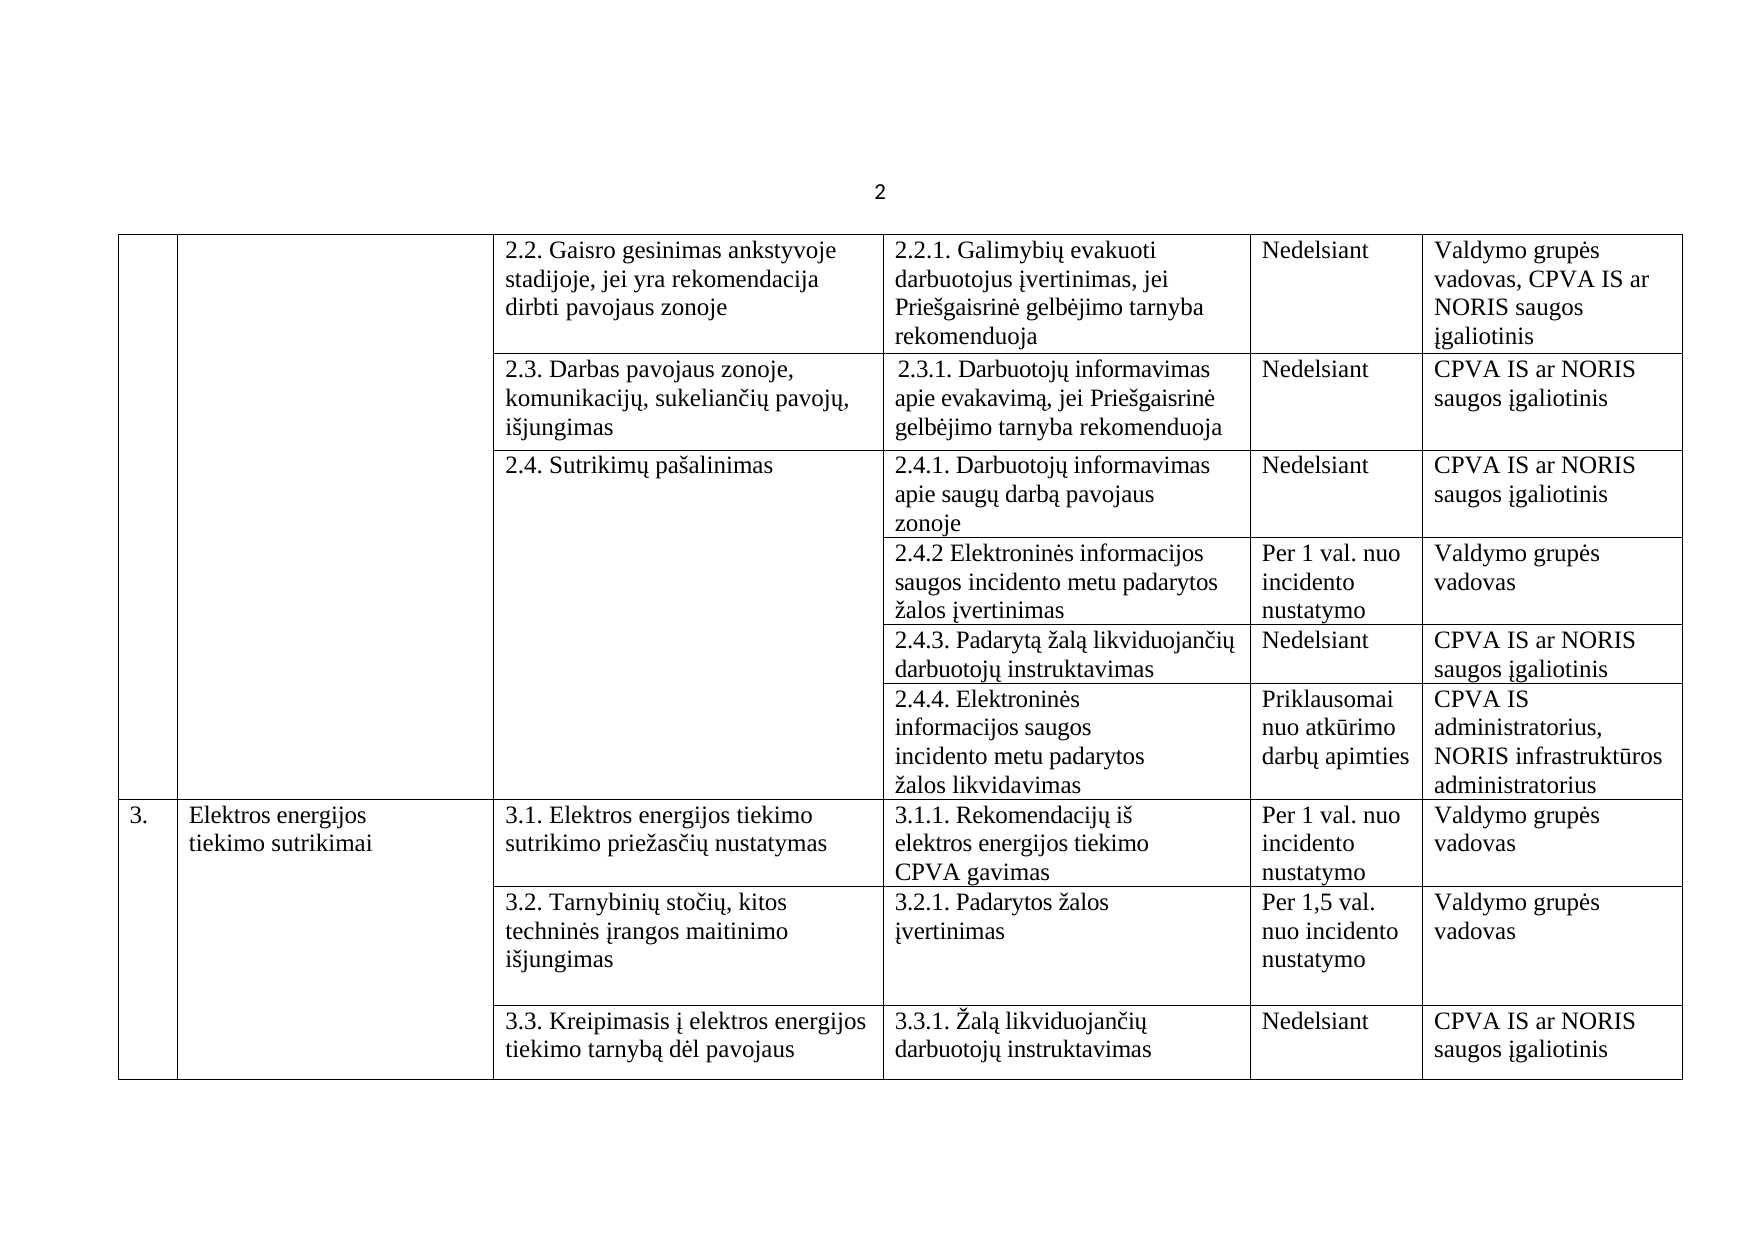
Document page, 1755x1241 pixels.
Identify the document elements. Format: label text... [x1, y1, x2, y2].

table_cell 3. [119, 800, 177, 1078]
table_cell 2.4. Sutrikimų pašalinimas [494, 451, 883, 799]
table_cell 3.1.1. Rekomendacijų iš elektros energijos tiekimo CPVA gavimas [1193, 800, 1250, 886]
table_cell Priklausomai nuo atkūrimo darbų apimties [1251, 684, 1422, 799]
table_cell Per 1 val. nuo incidento nustatymo [1251, 538, 1262, 624]
table_cell Per 1 val. nuo incidento nustatymo [1411, 538, 1422, 624]
table_cell 3.2.1. Padarytos žalos įvertinimas [884, 887, 1250, 1005]
table_cell Nedelsiant [1251, 451, 1422, 537]
table_cell [119, 235, 177, 799]
table_cell Nedelsiant [1251, 354, 1422, 449]
table_cell Valdymo grupės vadovas [1423, 538, 1682, 624]
table_cell CPVA IS ar NORIS saugos įgaliotinis [1423, 451, 1682, 537]
table_cell Nedelsiant [1251, 235, 1422, 353]
table_cell 3.2. Tarnybinių stočių, kitos techninės įrangos maitinimo išjungimas [494, 887, 883, 1005]
table_cell Nedelsiant [1251, 1006, 1422, 1078]
table_cell 3.3. Kreipimasis į elektros energijos tiekimo tarnybą dėl pavojaus [494, 1006, 883, 1078]
table_cell [178, 235, 493, 799]
table_cell Per 1,5 val. nuo incidento nustatymo [1251, 887, 1422, 1005]
table_cell Elektros energijos tiekimo sutrikimai [178, 800, 493, 1078]
table_cell 2.2. Gaisro gesinimas ankstyvoje stadijoje, jei yra rekomendacija dirbti pavojaus zonoje [494, 235, 883, 353]
table_cell Valdymo grupės vadovas [1423, 887, 1682, 1005]
table_cell Valdymo grupės vadovas, CPVA IS ar NORIS saugos įgaliotinis [1423, 235, 1682, 353]
table_cell CPVA IS ar NORIS saugos įgaliotinis [1423, 1006, 1682, 1078]
table_cell 3.1. Elektros energijos tiekimo sutrikimo priežasčių nustatymas [494, 800, 883, 886]
table_cell 3.3.1. Žalą likviduojančių darbuotojų instruktavimas [884, 1006, 1250, 1078]
table_cell Per 1 val. nuo incidento nustatymo [1411, 800, 1422, 886]
table_cell Nedelsiant [1251, 625, 1422, 683]
table_cell 2.4.1. Darbuotojų informavimas apie saugų darbą pavojaus zonoje [1224, 451, 1250, 537]
table_cell CPVA IS ar NORIS saugos įgaliotinis [1423, 354, 1682, 449]
table_cell Valdymo grupės vadovas [1423, 800, 1682, 886]
table_cell 2.3. Darbas pavojaus zonoje, komunikacijų, sukeliančių pavojų, išjungimas [494, 354, 883, 449]
table_cell Per 1 val. nuo incidento nustatymo [1251, 800, 1262, 886]
table_cell 2.2.1. Galimybių evakuoti darbuotojus įvertinimas, jei Priešgaisrinė gelbėjimo tarnyba rekomenduoja [884, 235, 1250, 353]
table_cell 2.3.1. Darbuotojų informavimas apie evakavimą, jei Priešgaisrinė gelbėjimo tarnyba rekomenduoja [884, 354, 1250, 449]
table_cell 2.4.4. Elektroninės informacijos saugos incidento metu padarytos žalos likvidavimas [1188, 684, 1250, 799]
